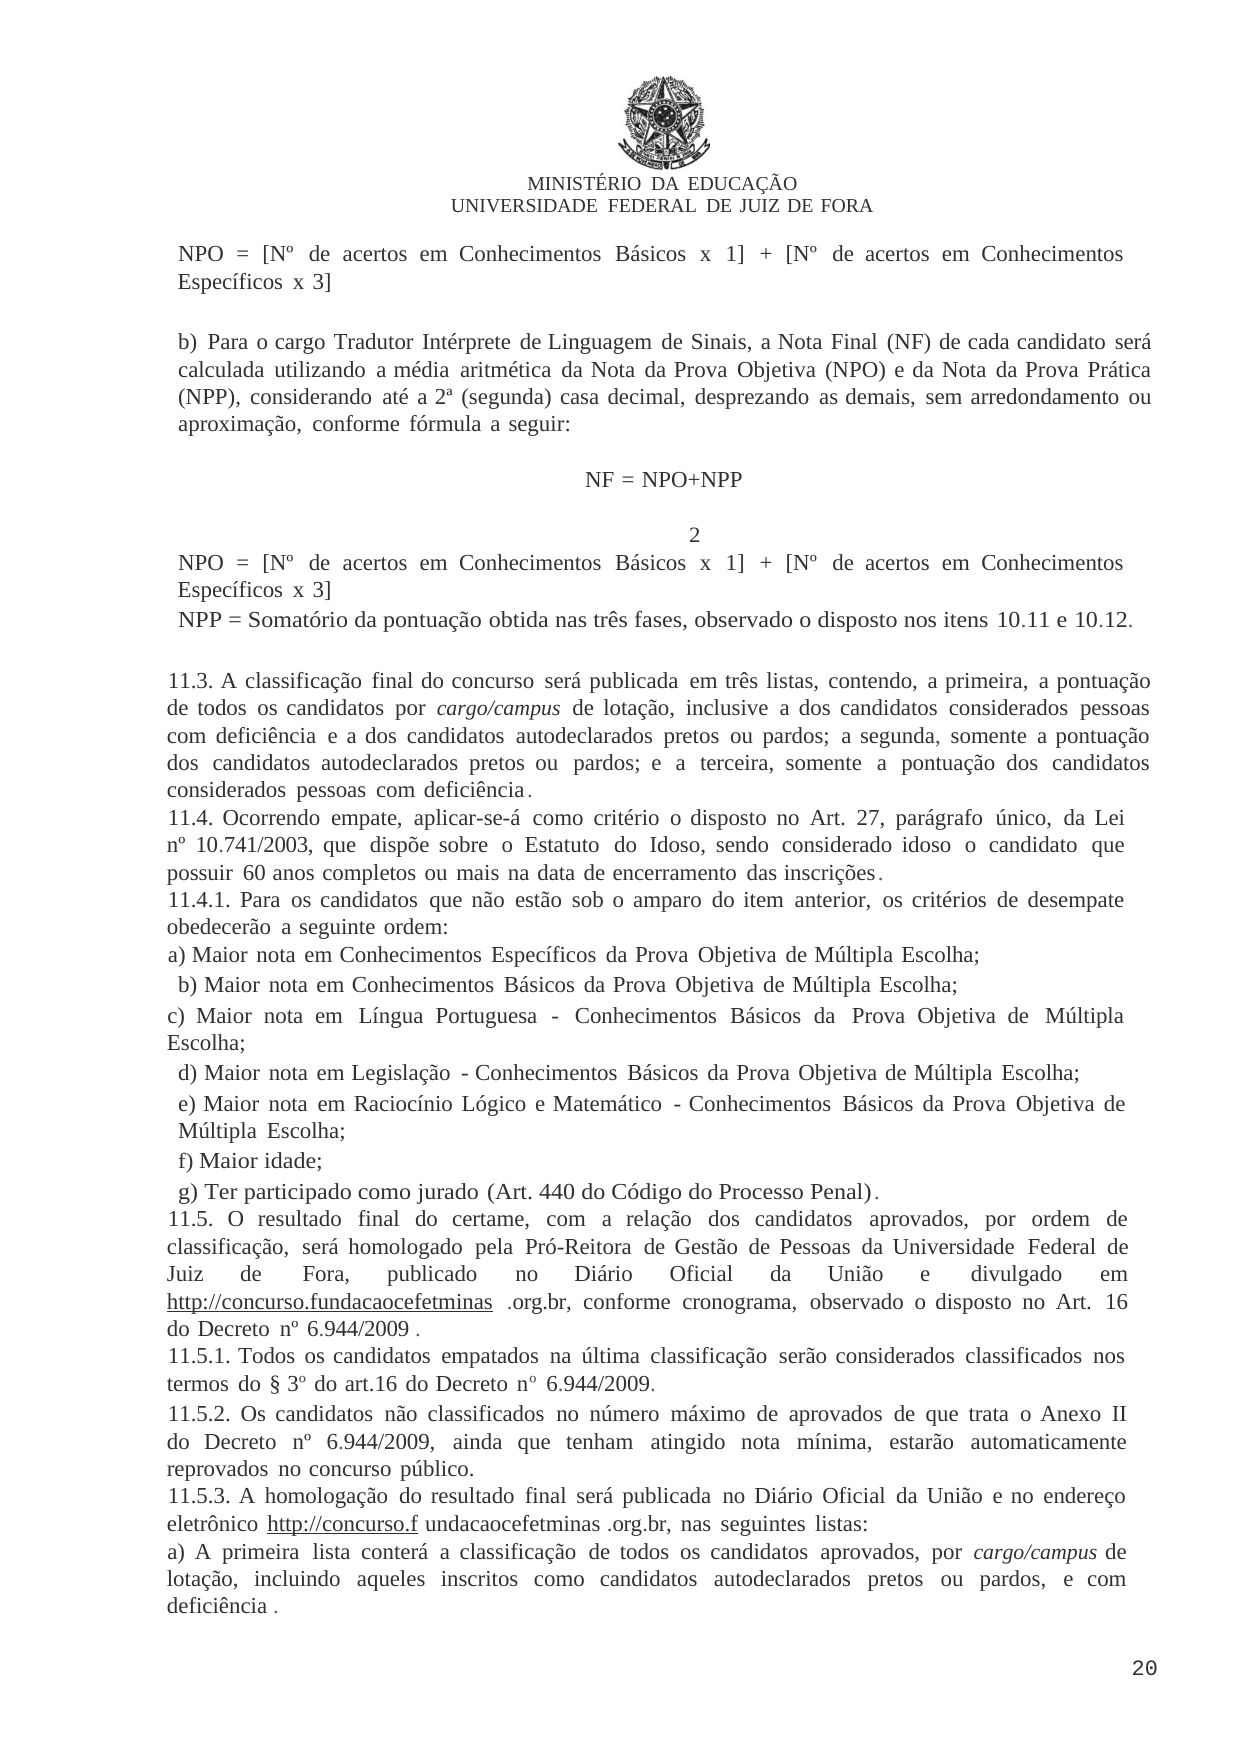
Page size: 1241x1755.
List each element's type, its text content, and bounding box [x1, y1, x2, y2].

list Maior nota em Conhecimentos Específicos da Prova Objetiva de Múltipla Escolha; [167, 941, 1168, 967]
list Maior nota em Conhecimentos Básicos da Prova Objetiva de Múltipla Escolha; [178, 971, 1168, 998]
list Para os candidatos que não estão sob o amparo do item anterior, os critérios de desempate obedecerão a seguinte ordem: [167, 886, 1125, 940]
text g) Ter participado como jurado (Art. 440 do Código do Processo Penal). [178, 1178, 1168, 1204]
text 2 [222, 522, 1168, 547]
text NF = NPO+NPP [442, 466, 885, 492]
list Ocorrendo empate, aplicar-se-á como critério o disposto no Art. 27, parágrafo único, da Lei nº 10.741/2003, que dispõe sobre o Estatuto do Idoso, sendo considerado idoso o candidato que possuir 60 anos completos ou mais na data de encerramento das inscrições. [167, 804, 1126, 885]
text NPO = [Nº de acertos em Conhecimentos Básicos x 1] + [Nº de acertos em Conhecimentos Específicos x 3] [177, 240, 1124, 294]
text NPP = Somatório da pontuação obtida nas três fases, observado o disposto nos itens 10.11 e 10.12. [178, 606, 1168, 633]
list Maior nota em Raciocínio Lógico e Matemático - Conhecimentos Básicos da Prova Objetiva de Múltipla Escolha; [178, 1090, 1126, 1143]
text a) A primeira lista conterá a classificação de todos os candidatos aprovados, por cargo/campus de lotação, incluindo aqueles inscritos como candidatos autodeclarados pretos ou pardos, e com deficiência . [167, 1538, 1127, 1619]
list A classificação final do concurso será publicada em três listas, contendo, a primeira, a pontuação de todos os candidatos por cargo/campus de lotação, inclusive a dos candidatos considerados pessoas com deficiência e a dos candidatos autodeclarados pretos ou pardos; a segunda, somente a pontuação dos candidatos autodeclarados pretos ou pardos; e a terceira, somente a pontuação dos candidatos considerados pessoas com deficiência. [167, 667, 1151, 803]
list Todos os candidatos empatados na última classificação serão considerados classificados nos termos do § 3º do art.16 do Decreto nº 6.944/2009. [167, 1342, 1125, 1396]
text NPO = [Nº de acertos em Conhecimentos Básicos x 1] + [Nº de acertos em Conhecimentos Específicos x 3] [177, 548, 1124, 602]
list Os candidatos não classificados no número máximo de aprovados de que trata o Anexo II do Decreto nº 6.944/2009, ainda que tenham atingido nota mínima, estarão automaticamente reprovados no concurso público. [167, 1400, 1127, 1481]
list A homologação do resultado final será publicada no Diário Oficial da União e no endereço eletrônico http://concurso.f undacaocefetminas .org.br, nas seguintes listas: [167, 1482, 1126, 1536]
list Para o cargo Tradutor Intérprete de Linguagem de Sinais, a Nota Final (NF) de cada candidato será calculada utilizando a média aritmética da Nota da Prova Objetiva (NPO) e da Nota da Prova Prática (NPP), considerando até a 2ª (segunda) casa decimal, desprezando as demais, sem arredondamento ou aproximação, conforme fórmula a seguir: [178, 328, 1152, 437]
list Maior nota em Língua Portuguesa - Conhecimentos Básicos da Prova Objetiva de Múltipla Escolha; [167, 1002, 1125, 1056]
text f) Maior idade; [178, 1147, 1168, 1174]
list O resultado final do certame, com a relação dos candidatos aprovados, por ordem de classificação, será homologado pela Pró-Reitora de Gestão de Pessoas da Universidade Federal de Juiz de Fora, publicado no Diário Oficial da União e divulgado em http://concurso.fundacaocefetminas .org.br, conforme cronograma, observado o disposto no Art. 16 do Decreto nº 6.944/2009 . [167, 1206, 1128, 1341]
list Maior nota em Legislação - Conhecimentos Básicos da Prova Objetiva de Múltipla Escolha; [178, 1059, 1168, 1086]
